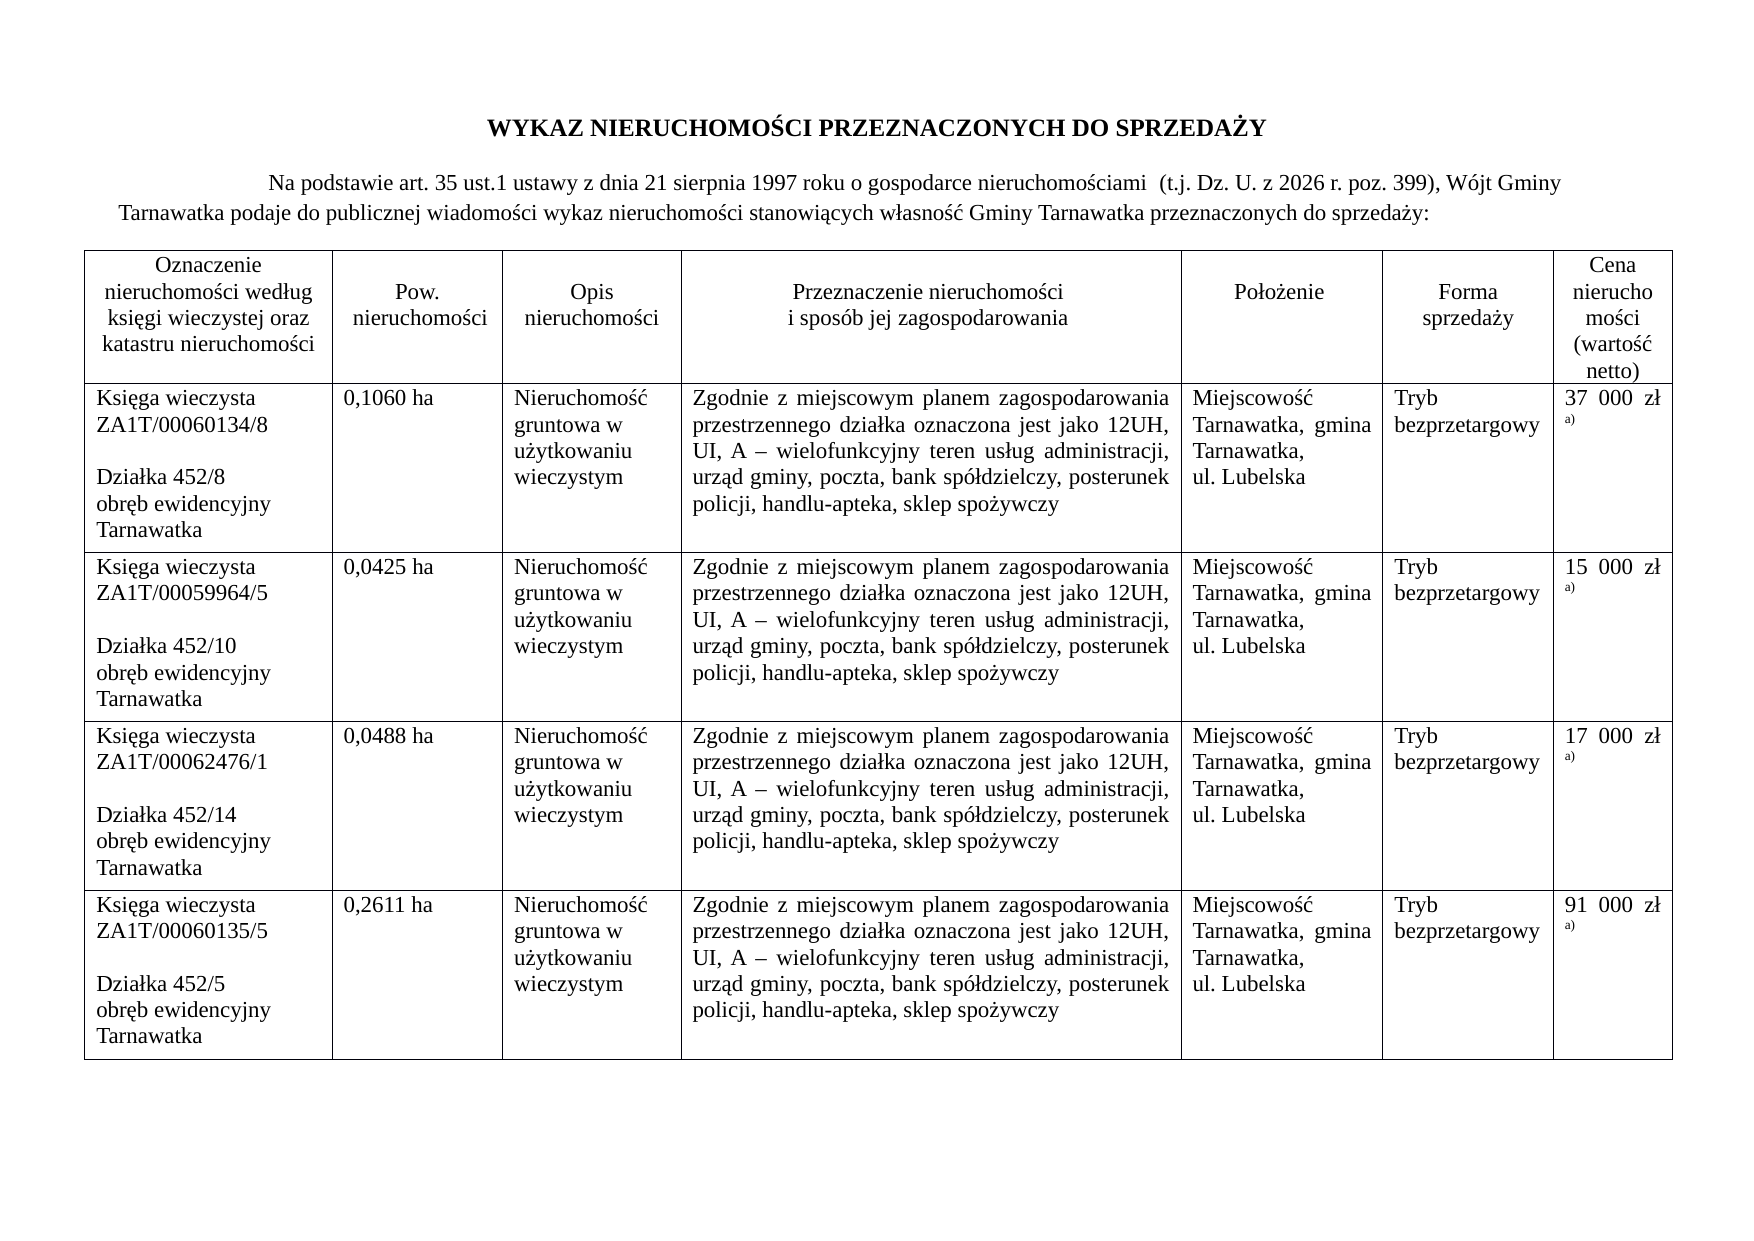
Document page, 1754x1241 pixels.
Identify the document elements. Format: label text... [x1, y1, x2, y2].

table_cell Nieruchomość gruntowa w użytkowaniu wieczystym [503, 384, 681, 552]
table_cell Księga wieczysta ZA1T/00060134/8 Działka 452/8 obręb ewidencyjny Tarnawatka [85, 384, 332, 552]
text WYKAZ NIERUCHOMOŚCI PRZEZNACZONYCH DO SPRZEDAŻY [118, 113, 1636, 142]
table_cell 0,1060 ha [333, 384, 502, 552]
table_cell Nieruchomość gruntowa w użytkowaniu wieczystym [503, 553, 681, 721]
text Na podstawie art. 35 ust.1 ustawy z dnia 21 sierpnia 1997 roku o gospodarce nieruchomościami (t.j. Dz. U. z 2026 r. poz. 399), Wójt Gminy Tarnawatka podaje do publicznej wiadomości wykaz nieruchomości stanowiących własność Gminy Tarnawatka przeznaczonych do sprzedaży: [118, 167, 1636, 226]
table_cell Zgodnie z miejscowym planem zagospodarowania przestrzennego działka oznaczona jest jako 12UH, UI, A – wielofunkcyjny teren usług administracji, urząd gminy, poczta, bank spółdzielczy, posterunek policji, handlu-apteka, sklep spożywczy [682, 891, 1181, 1059]
table_cell 17 000 zł a) [1554, 722, 1672, 890]
table_cell Tryb bezprzetargowy [1383, 384, 1553, 552]
table_cell Zgodnie z miejscowym planem zagospodarowania przestrzennego działka oznaczona jest jako 12UH, UI, A – wielofunkcyjny teren usług administracji, urząd gminy, poczta, bank spółdzielczy, posterunek policji, handlu-apteka, sklep spożywczy [682, 553, 1181, 721]
table_cell Miejscowość Tarnawatka, gmina Tarnawatka, ul. Lubelska [1182, 722, 1382, 890]
table_header Położenie [1182, 251, 1382, 383]
table_cell Księga wieczysta ZA1T/00062476/1 Działka 452/14 obręb ewidencyjny Tarnawatka [85, 722, 332, 890]
table_cell Zgodnie z miejscowym planem zagospodarowania przestrzennego działka oznaczona jest jako 12UH, UI, A – wielofunkcyjny teren usług administracji, urząd gminy, poczta, bank spółdzielczy, posterunek policji, handlu-apteka, sklep spożywczy [682, 722, 1181, 890]
table_cell Nieruchomość gruntowa w użytkowaniu wieczystym [503, 722, 681, 890]
table_cell 91 000 zł a) [1554, 891, 1672, 1059]
table_cell 0,0425 ha [333, 553, 502, 721]
table_cell Miejscowość Tarnawatka, gmina Tarnawatka, ul. Lubelska [1182, 891, 1382, 1059]
table_cell 0,2611 ha [333, 891, 502, 1059]
table_cell Miejscowość Tarnawatka, gmina Tarnawatka, ul. Lubelska [1182, 384, 1382, 552]
table_cell Księga wieczysta ZA1T/00060135/5 Działka 452/5 obręb ewidencyjny Tarnawatka [85, 891, 332, 1059]
table_header Oznaczenie nieruchomości według księgi wieczystej oraz katastru nieruchomości [85, 251, 332, 383]
table_cell 37 000 zł a) [1554, 384, 1672, 552]
table_cell Księga wieczysta ZA1T/00059964/5 Działka 452/10 obręb ewidencyjny Tarnawatka [85, 553, 332, 721]
table_header Opis nieruchomości [503, 251, 681, 383]
table_header Forma sprzedaży [1383, 251, 1553, 383]
table_header Pow. nieruchomości [333, 251, 502, 383]
table_header Przeznaczenie nieruchomości i sposób jej zagospodarowania [682, 251, 1181, 383]
table_cell 15 000 zł a) [1554, 553, 1672, 721]
table_cell Miejscowość Tarnawatka, gmina Tarnawatka, ul. Lubelska [1182, 553, 1382, 721]
table_cell Nieruchomość gruntowa w użytkowaniu wieczystym [503, 891, 681, 1059]
table_cell Tryb bezprzetargowy [1383, 553, 1553, 721]
table_header Cena nieruchomości (wartość netto) [1554, 251, 1672, 383]
table_cell Tryb bezprzetargowy [1383, 891, 1553, 1059]
table_cell Zgodnie z miejscowym planem zagospodarowania przestrzennego działka oznaczona jest jako 12UH, UI, A – wielofunkcyjny teren usług administracji, urząd gminy, poczta, bank spółdzielczy, posterunek policji, handlu-apteka, sklep spożywczy [682, 384, 1181, 552]
table_cell Tryb bezprzetargowy [1383, 722, 1553, 890]
table_cell 0,0488 ha [333, 722, 502, 890]
